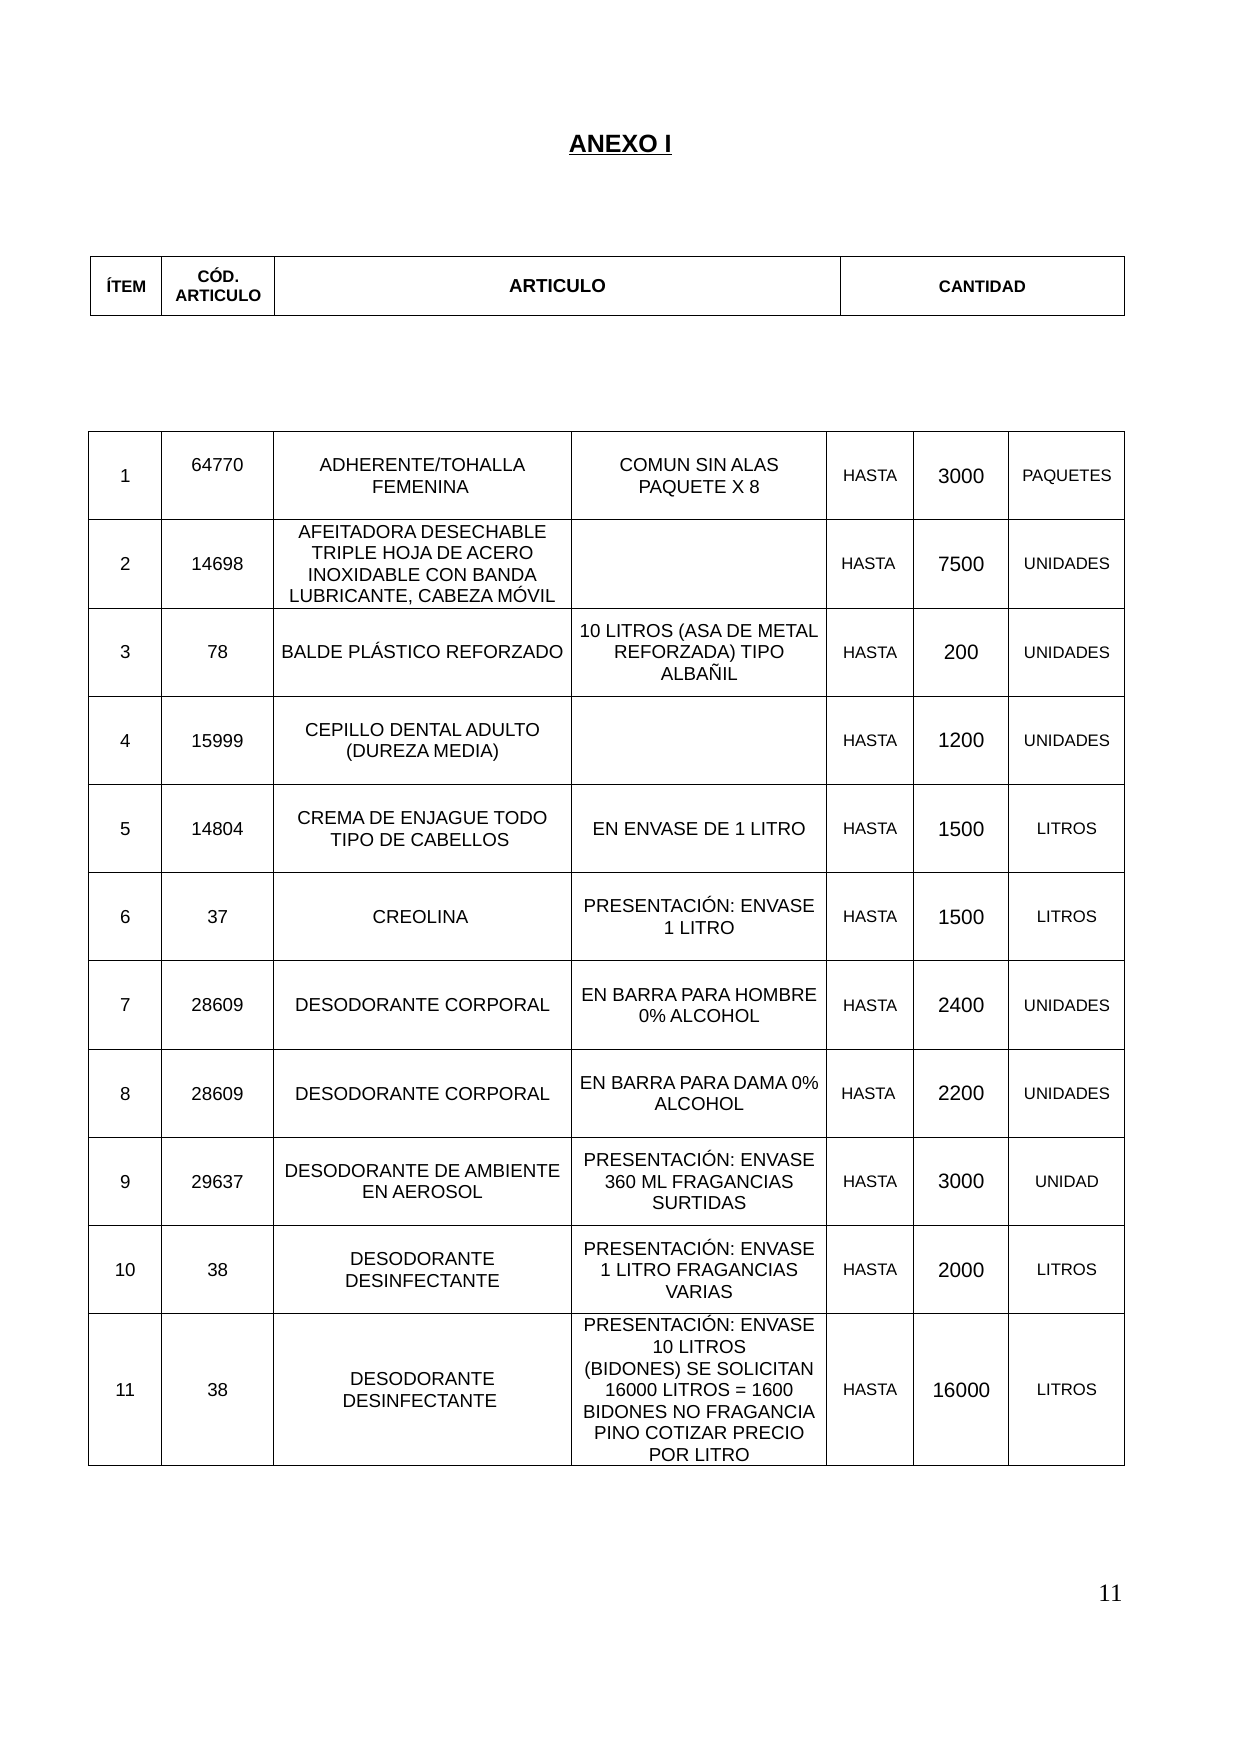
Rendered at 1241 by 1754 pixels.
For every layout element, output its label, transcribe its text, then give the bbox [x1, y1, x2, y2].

table_header HASTA [827, 432, 913, 519]
table_header PAQUETES [1009, 432, 1124, 519]
table_cell 10 [89, 1226, 161, 1313]
table_cell 9 [89, 1138, 161, 1225]
table_cell BALDE PLÁSTICO REFORZADO [274, 609, 571, 696]
table_cell LITROS [1009, 1314, 1124, 1465]
table_cell 8 [89, 1050, 161, 1137]
table_cell DESODORANTE DESINFECTANTE [274, 1314, 571, 1465]
table_cell UNIDADES [1009, 697, 1124, 784]
table_cell PRESENTACIÓN: ENVASE 10 LITROS (BIDONES) SE SOLICITAN 16000 LITROS = 1600 BIDONES NO FRAGANCIA PINO COTIZAR PRECIO POR LITRO [572, 1314, 826, 1465]
table_cell HASTA [827, 1138, 913, 1225]
table_cell 200 [914, 609, 1008, 696]
table_header ARTICULO [275, 257, 840, 315]
table_cell DESODORANTE DE AMBIENTE EN AEROSOL [274, 1138, 571, 1225]
table_cell 10 LITROS (ASA DE METAL REFORZADA) TIPO ALBAÑIL [572, 609, 826, 696]
table_cell 14698 [162, 520, 273, 607]
table_cell 7 [89, 961, 161, 1048]
table_cell 6 [89, 873, 161, 960]
table_cell LITROS [1009, 873, 1124, 960]
table_cell 16000 [914, 1314, 1008, 1465]
table_cell 3000 [914, 1138, 1008, 1225]
table_header CANTIDAD [841, 257, 1124, 315]
table_header ADHERENTE/TOHALLA FEMENINA [274, 432, 571, 519]
table_cell EN ENVASE DE 1 LITRO [572, 785, 826, 872]
table_cell 11 [89, 1314, 161, 1465]
table_cell HASTA [827, 609, 913, 696]
table_cell PRESENTACIÓN: ENVASE 360 ML FRAGANCIAS SURTIDAS [572, 1138, 826, 1225]
table_cell 5 [89, 785, 161, 872]
table_cell 38 [162, 1314, 273, 1465]
table_cell UNIDADES [1009, 609, 1124, 696]
table_cell LITROS [1009, 1226, 1124, 1313]
table_cell HASTA [827, 961, 913, 1048]
table_cell 7500 [914, 520, 1008, 607]
table_cell [572, 520, 826, 607]
table_cell HASTA [827, 1226, 913, 1313]
table_cell 38 [162, 1226, 273, 1313]
table_header 3000 [914, 432, 1008, 519]
table_cell HASTA [827, 873, 913, 960]
table_cell HASTA [827, 785, 913, 872]
table_cell [572, 697, 826, 784]
table_cell 37 [162, 873, 273, 960]
table_cell 14804 [162, 785, 273, 872]
table_cell DESODORANTE CORPORAL [274, 1050, 571, 1137]
table_cell EN BARRA PARA HOMBRE 0% ALCOHOL [572, 961, 826, 1048]
table_cell 4 [89, 697, 161, 784]
table_cell AFEITADORA DESECHABLE TRIPLE HOJA DE ACERO INOXIDABLE CON BANDA LUBRICANTE, CABEZA MÓVIL [274, 520, 571, 607]
table_cell HASTA [827, 1050, 913, 1137]
table_cell 1500 [914, 785, 1008, 872]
table_cell CREMA DE ENJAGUE TODO TIPO DE CABELLOS [274, 785, 571, 872]
table_cell 2200 [914, 1050, 1008, 1137]
table_header 1 [89, 432, 161, 519]
table_cell 3 [89, 609, 161, 696]
table_cell 2400 [914, 961, 1008, 1048]
table_cell CREOLINA [274, 873, 571, 960]
table_cell PRESENTACIÓN: ENVASE 1 LITRO FRAGANCIAS VARIAS [572, 1226, 826, 1313]
table_cell 29637 [162, 1138, 273, 1225]
table_header CÓD. ARTICULO [162, 257, 274, 315]
table_cell UNIDADES [1009, 1050, 1124, 1137]
table_cell 2 [89, 520, 161, 607]
table_cell HASTA [827, 520, 913, 607]
table_cell 1500 [914, 873, 1008, 960]
table_cell HASTA [827, 1314, 913, 1465]
table_cell PRESENTACIÓN: ENVASE 1 LITRO [572, 873, 826, 960]
table_cell 78 [162, 609, 273, 696]
table_header ÍTEM [91, 257, 161, 315]
table_cell UNIDADES [1009, 961, 1124, 1048]
table_header COMUN SIN ALAS PAQUETE X 8 [572, 432, 826, 519]
table_cell DESODORANTE DESINFECTANTE [274, 1226, 571, 1313]
table_cell EN BARRA PARA DAMA 0% ALCOHOL [572, 1050, 826, 1137]
table_cell 15999 [162, 697, 273, 784]
table_cell LITROS [1009, 785, 1124, 872]
table_cell DESODORANTE CORPORAL [274, 961, 571, 1048]
table_cell UNIDADES [1009, 520, 1124, 607]
table_cell 2000 [914, 1226, 1008, 1313]
subtitle ANEXO I [118, 129, 1122, 157]
table_cell HASTA [827, 697, 913, 784]
table_cell CEPILLO DENTAL ADULTO (DUREZA MEDIA) [274, 697, 571, 784]
table_header 64770 [162, 432, 273, 519]
table_cell UNIDAD [1009, 1138, 1124, 1225]
table_cell 28609 [162, 961, 273, 1048]
table_cell 28609 [162, 1050, 273, 1137]
table_cell 1200 [914, 697, 1008, 784]
